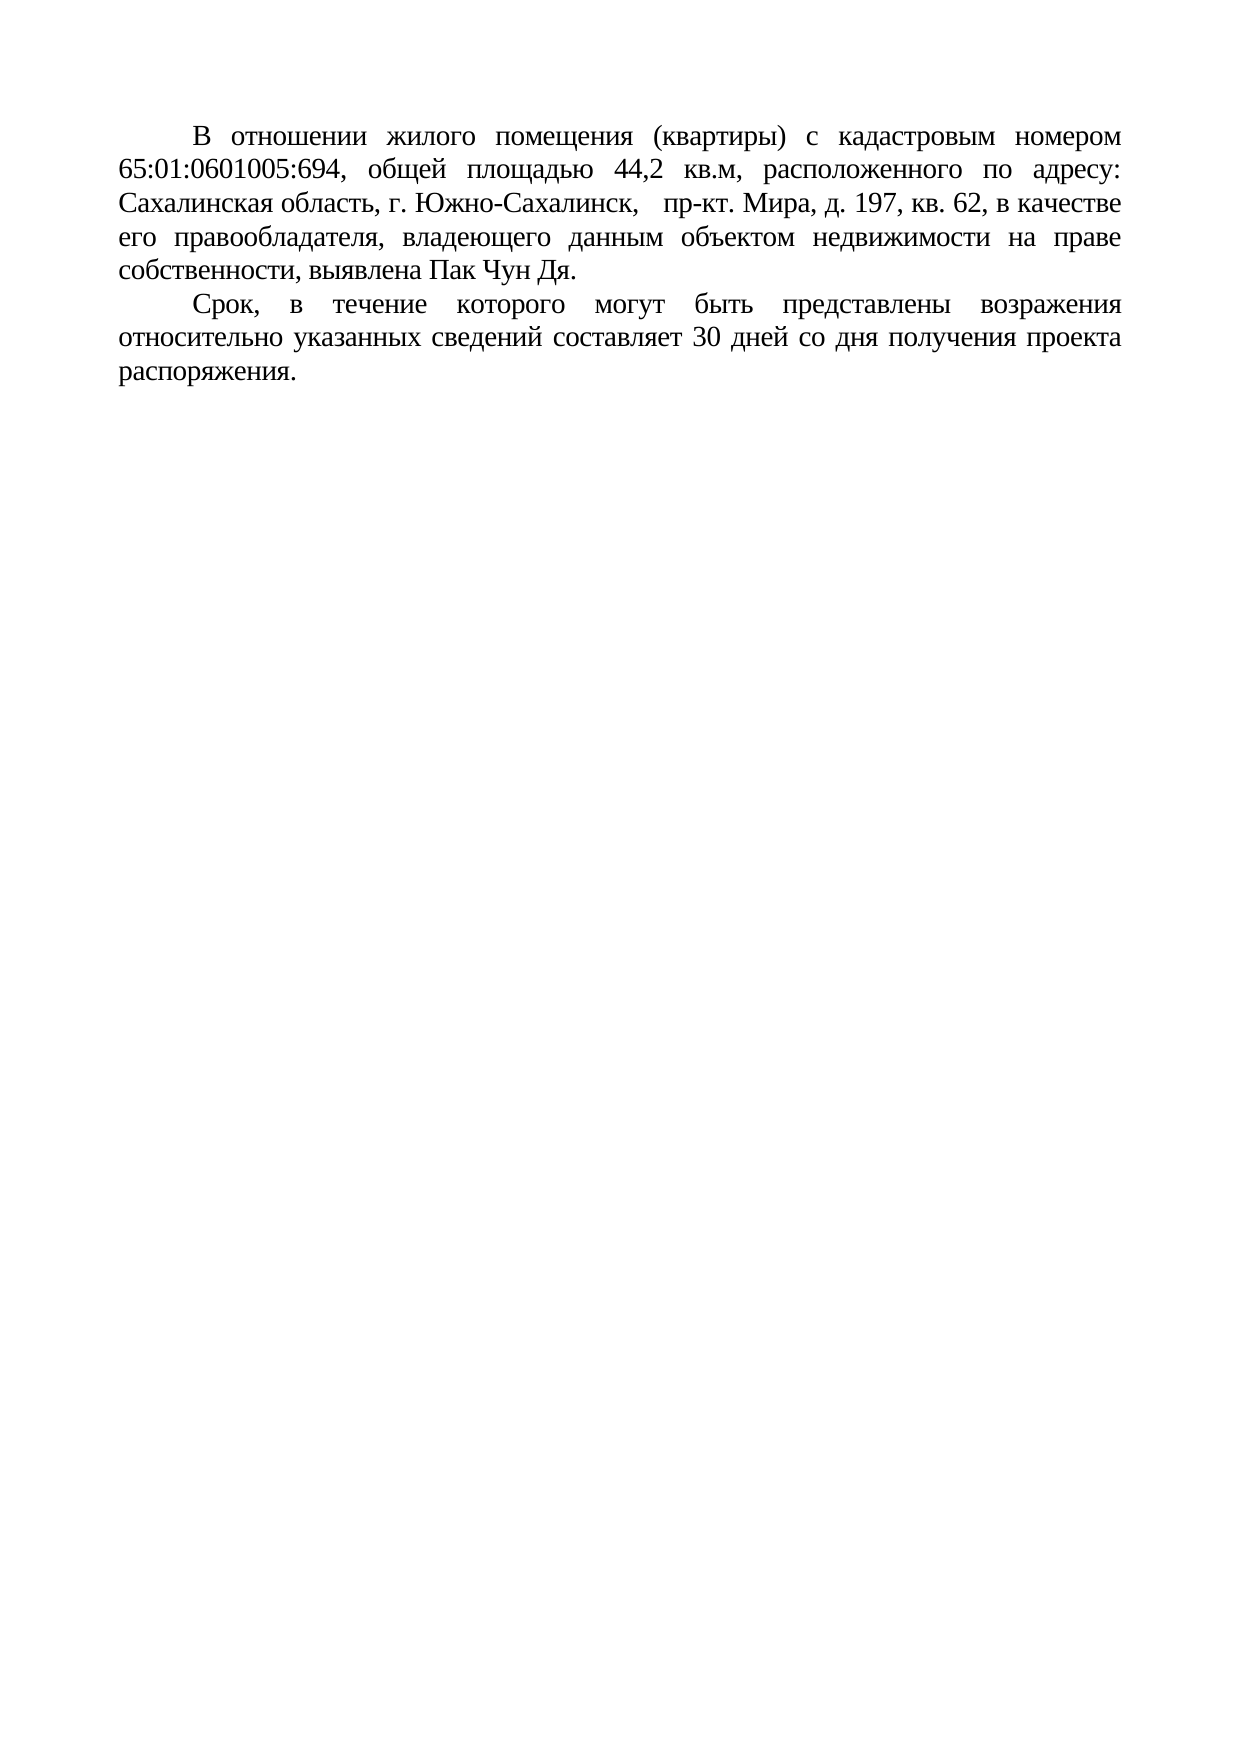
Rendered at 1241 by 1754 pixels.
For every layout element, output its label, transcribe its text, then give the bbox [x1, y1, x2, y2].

text Срок, в течение которого могут быть представлены возражения относительно указанных сведений составляет 30 дней со дня получения проекта распоряжения. [118, 286, 1122, 386]
text В отношении жилого помещения (квартиры) с кадастровым номером 65:01:0601005:694, общей площадью 44,2 кв.м, расположенного по адресу: Сахалинская область, г. Южно-Сахалинск, пр-кт. Мира, д. 197, кв. 62, в качестве его правообладателя, владеющего данным объектом недвижимости на праве собственности, выявлена Пак Чун Дя. [118, 118, 1122, 286]
